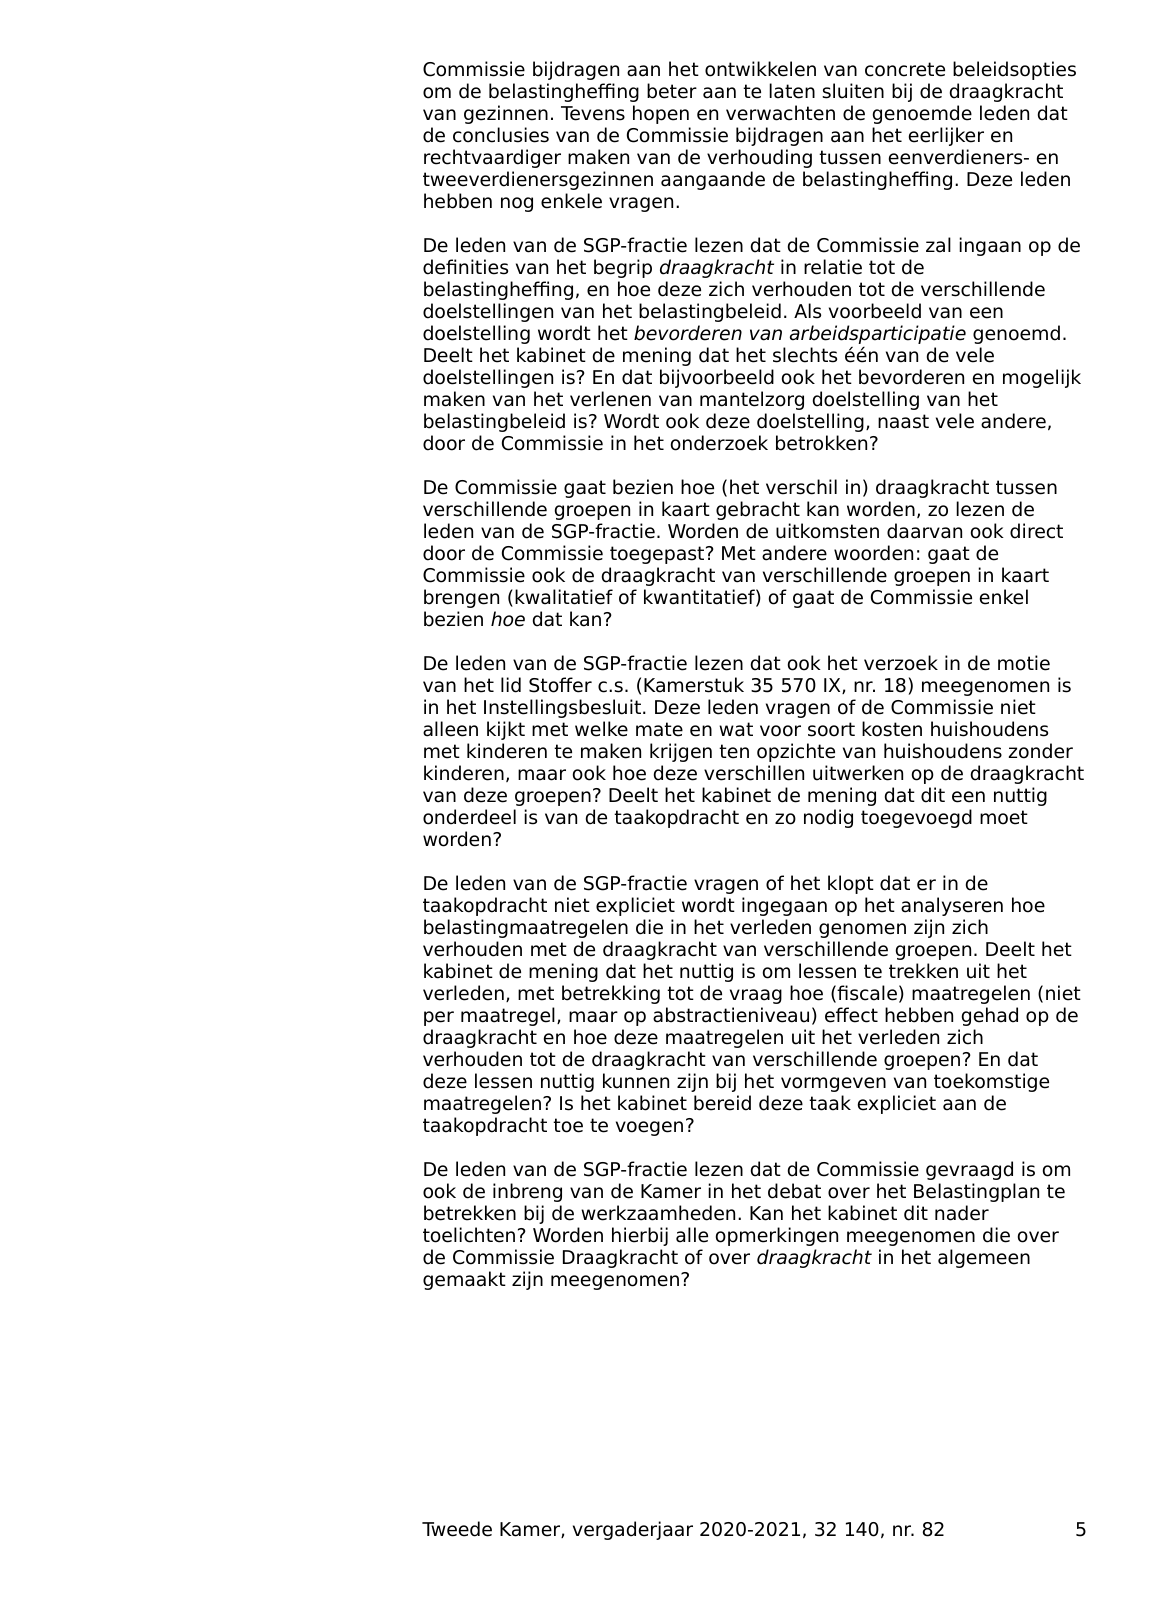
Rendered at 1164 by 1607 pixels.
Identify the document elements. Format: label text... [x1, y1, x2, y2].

text Commissie bijdragen aan het ontwikkelen van concrete beleidsopties om de belastingheffing beter aan te laten sluiten bij de draagkracht van gezinnen. Tevens hopen en verwachten de genoemde leden dat de conclusies van de Commissie bijdragen aan het eerlijker en rechtvaardiger maken van de verhouding tussen eenverdieners- en tweeverdienersgezinnen aangaande de belastingheffing. Deze leden hebben nog enkele vragen. [422, 59, 1087, 213]
text De leden van de SGP-fractie lezen dat ook het verzoek in de motie van het lid Stoffer c.s. (Kamerstuk 35 570 IX, nr. 18) meegenomen is in het Instellingsbesluit. Deze leden vragen of de Commissie niet alleen kijkt met welke mate en wat voor soort kosten huishoudens met kinderen te maken krijgen ten opzichte van huishoudens zonder kinderen, maar ook hoe deze verschillen uitwerken op de draagkracht van deze groepen? Deelt het kabinet de mening dat dit een nuttig onderdeel is van de taakopdracht en zo nodig toegevoegd moet worden? [422, 653, 1087, 851]
text De leden van de SGP-fractie lezen dat de Commissie gevraagd is om ook de inbreng van de Kamer in het debat over het Belastingplan te betrekken bij de werkzaamheden. Kan het kabinet dit nader toelichten? Worden hierbij alle opmerkingen meegenomen die over de Commissie Draagkracht of over draagkracht in het algemeen gemaakt zijn meegenomen? [422, 1159, 1087, 1291]
text De Commissie gaat bezien hoe (het verschil in) draagkracht tussen verschillende groepen in kaart gebracht kan worden, zo lezen de leden van de SGP-fractie. Worden de uitkomsten daarvan ook direct door de Commissie toegepast? Met andere woorden: gaat de Commissie ook de draagkracht van verschillende groepen in kaart brengen (kwalitatief of kwantitatief) of gaat de Commissie enkel bezien hoe dat kan? [422, 477, 1087, 631]
text De leden van de SGP-fractie vragen of het klopt dat er in de taakopdracht niet expliciet wordt ingegaan op het analyseren hoe belastingmaatregelen die in het verleden genomen zijn zich verhouden met de draagkracht van verschillende groepen. Deelt het kabinet de mening dat het nuttig is om lessen te trekken uit het verleden, met betrekking tot de vraag hoe (fiscale) maatregelen (niet per maatregel, maar op abstractieniveau) effect hebben gehad op de draagkracht en hoe deze maatregelen uit het verleden zich verhouden tot de draagkracht van verschillende groepen? En dat deze lessen nuttig kunnen zijn bij het vormgeven van toekomstige maatregelen? Is het kabinet bereid deze taak expliciet aan de taakopdracht toe te voegen? [422, 873, 1087, 1137]
text De leden van de SGP-fractie lezen dat de Commissie zal ingaan op de definities van het begrip draagkracht in relatie tot de belastingheffing, en hoe deze zich verhouden tot de verschillende doelstellingen van het belastingbeleid. Als voorbeeld van een doelstelling wordt het bevorderen van arbeidsparticipatie genoemd. Deelt het kabinet de mening dat het slechts één van de vele doelstellingen is? En dat bijvoorbeeld ook het bevorderen en mogelijk maken van het verlenen van mantelzorg doelstelling van het belastingbeleid is? Wordt ook deze doelstelling, naast vele andere, door de Commissie in het onderzoek betrokken? [422, 235, 1087, 455]
